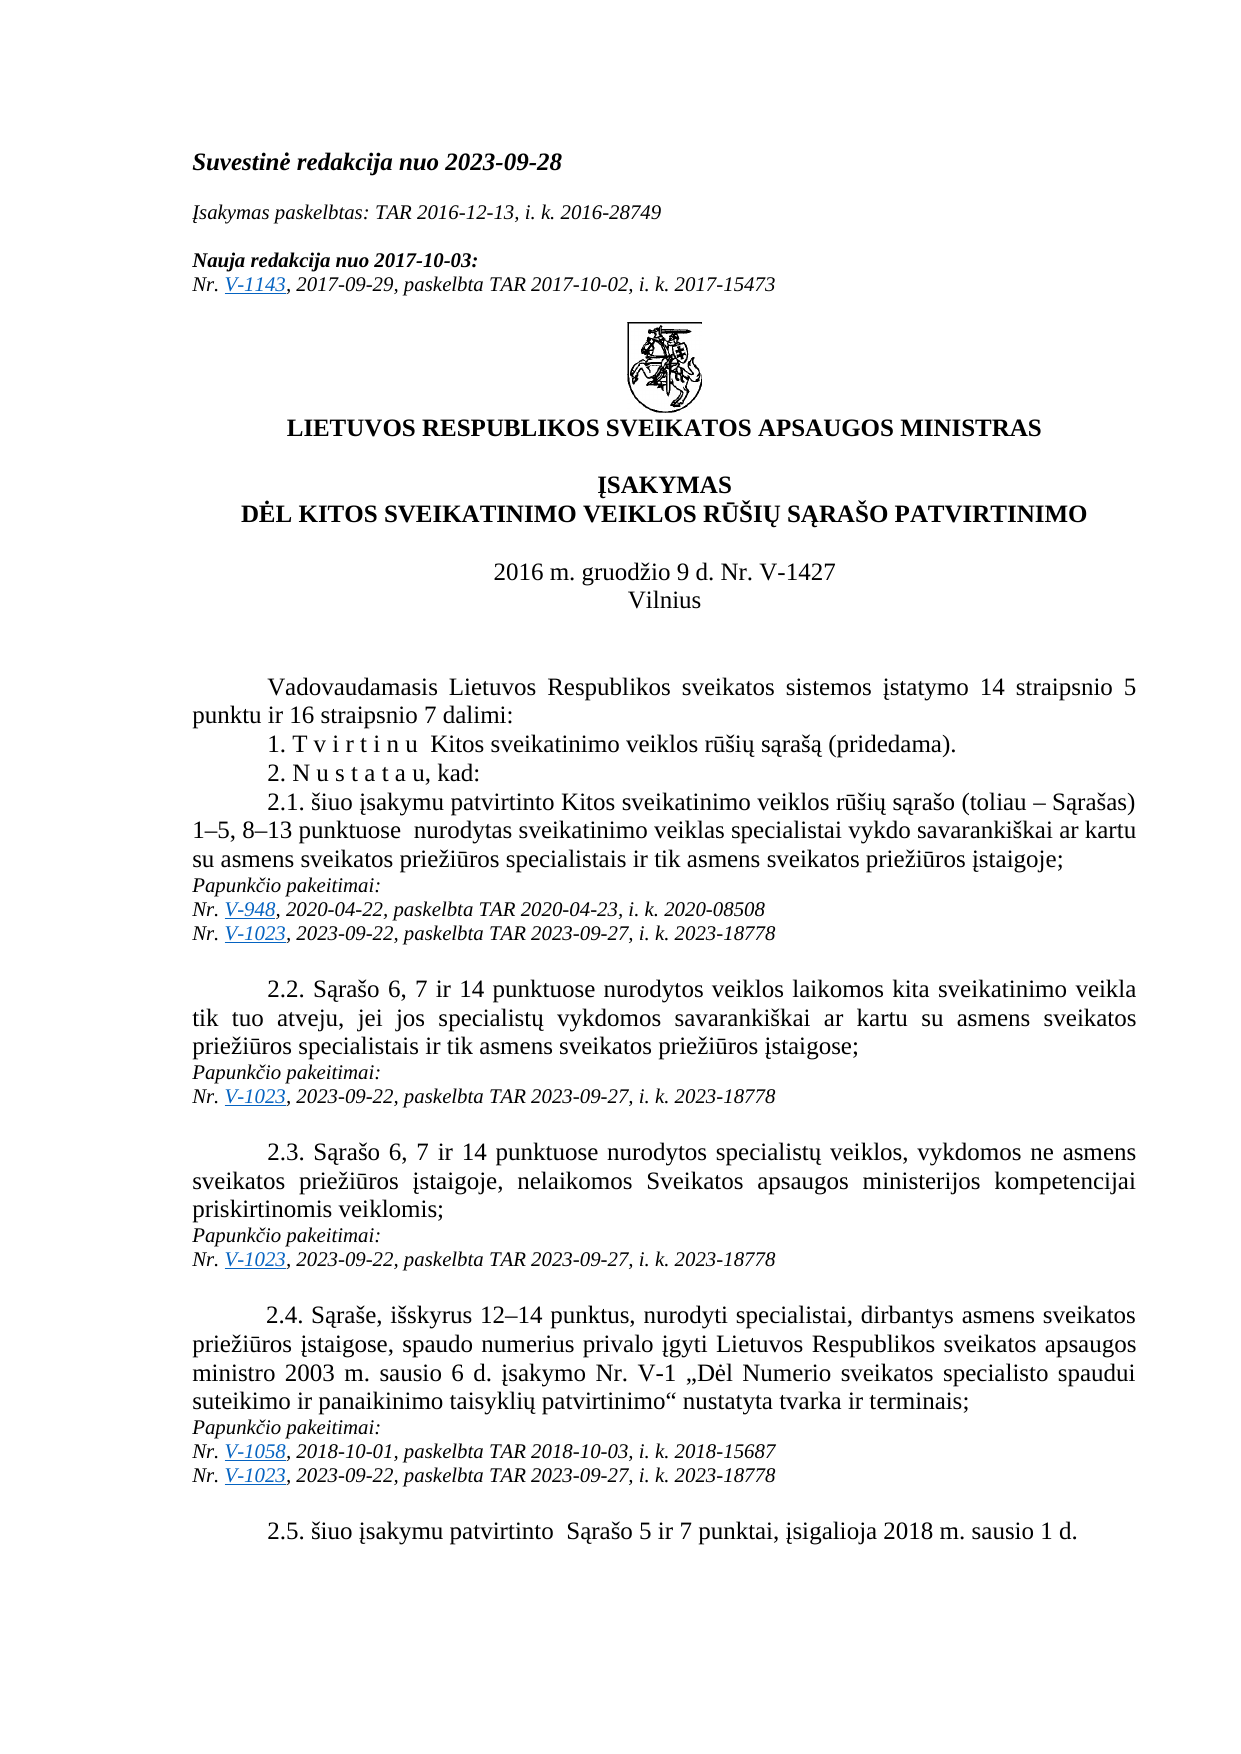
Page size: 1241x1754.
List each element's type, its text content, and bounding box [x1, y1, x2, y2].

text Nr. V-1058, 2018-10-01, paskelbta TAR 2018-10-03, i. k. 2018-15687 [192, 1439, 1137, 1463]
text Papunkčio pakeitimai: [192, 873, 1137, 897]
text Suvestinė redakcija nuo 2023-09-28 [192, 147, 1137, 176]
text Nr. V-1023, 2023-09-22, paskelbta TAR 2023-09-27, i. k. 2023-18778 [192, 1084, 1137, 1108]
text LIETUVOS RESPUBLIKOS SVEIKATOS APSAUGOS MINISTRAS [192, 413, 1137, 442]
text Vilnius [192, 585, 1137, 614]
text Papunkčio pakeitimai: [192, 1223, 1137, 1247]
text 2.2. Sąrašo 6, 7 ir 14 punktuose nurodytos veiklos laikomos kita sveikatinimo veikla tik tuo atveju, jei jos specialistų vykdomos savarankiškai ar kartu su asmens sveikatos priežiūros specialistais ir tik asmens sveikatos priežiūros įstaigose; [192, 974, 1137, 1060]
text Vadovaudamasis Lietuvos Respublikos sveikatos sistemos įstatymo 14 straipsnio 5 punktu ir 16 straipsnio 7 dalimi: [192, 672, 1137, 729]
text Nr. V-1023, 2023-09-22, paskelbta TAR 2023-09-27, i. k. 2023-18778 [192, 1463, 1137, 1487]
text Papunkčio pakeitimai: [192, 1415, 1137, 1439]
text 2016 m. gruodžio 9 d. Nr. V-1427 [192, 557, 1137, 585]
text 2.5. šiuo įsakymu patvirtinto Sąrašo 5 ir 7 punktai, įsigalioja 2018 m. sausio 1 d. [192, 1516, 1137, 1545]
text Papunkčio pakeitimai: [192, 1060, 1137, 1084]
text dĖL KITOS SVEIKATINIMO VEIKLOS RŪŠIŲ SĄRAŠO PATVIRTINIMO [192, 499, 1137, 528]
text 2.3. Sąrašo 6, 7 ir 14 punktuose nurodytos specialistų veiklos, vykdomos ne asmens sveikatos priežiūros įstaigoje, nelaikomos Sveikatos apsaugos ministerijos kompetencijai priskirtinomis veiklomis; [192, 1137, 1137, 1223]
text 1. T v i r t i n u Kitos sveikatinimo veiklos rūšių sąrašą (pridedama). [192, 729, 1137, 758]
text 2.1. šiuo įsakymu patvirtinto Kitos sveikatinimo veiklos rūšių sąrašo (toliau – Sąrašas) 1–5, 8–13 punktuose nurodytas sveikatinimo veiklas specialistai vykdo savarankiškai ar kartu su asmens sveikatos priežiūros specialistais ir tik asmens sveikatos priežiūros įstaigoje; [192, 787, 1137, 873]
text Nauja redakcija nuo 2017-10-03: [192, 248, 1137, 272]
text 2. N u s t a t a u, kad: [267, 758, 1137, 787]
text ĮSAKYMAS [192, 470, 1137, 499]
text Įsakymas paskelbtas: TAR 2016-12-13, i. k. 2016-28749 [192, 200, 1137, 224]
text Nr. V-948, 2020-04-22, paskelbta TAR 2020-04-23, i. k. 2020-08508 [192, 897, 1137, 921]
text Nr. V-1023, 2023-09-22, paskelbta TAR 2023-09-27, i. k. 2023-18778 [192, 921, 1137, 945]
text Nr. V-1143, 2017-09-29, paskelbta TAR 2017-10-02, i. k. 2017-15473 [192, 272, 1137, 296]
text Nr. V-1023, 2023-09-22, paskelbta TAR 2023-09-27, i. k. 2023-18778 [192, 1247, 1137, 1271]
text 2.4. Sąraše, išskyrus 12–14 punktus, nurodyti specialistai, dirbantys asmens sveikatos priežiūros įstaigose, spaudo numerius privalo įgyti Lietuvos Respublikos sveikatos apsaugos ministro 2003 m. sausio 6 d. įsakymo Nr. V-1 „Dėl Numerio sveikatos specialisto spaudui suteikimo ir panaikinimo taisyklių patvirtinimo“ nustatyta tvarka ir terminais; [192, 1300, 1137, 1415]
